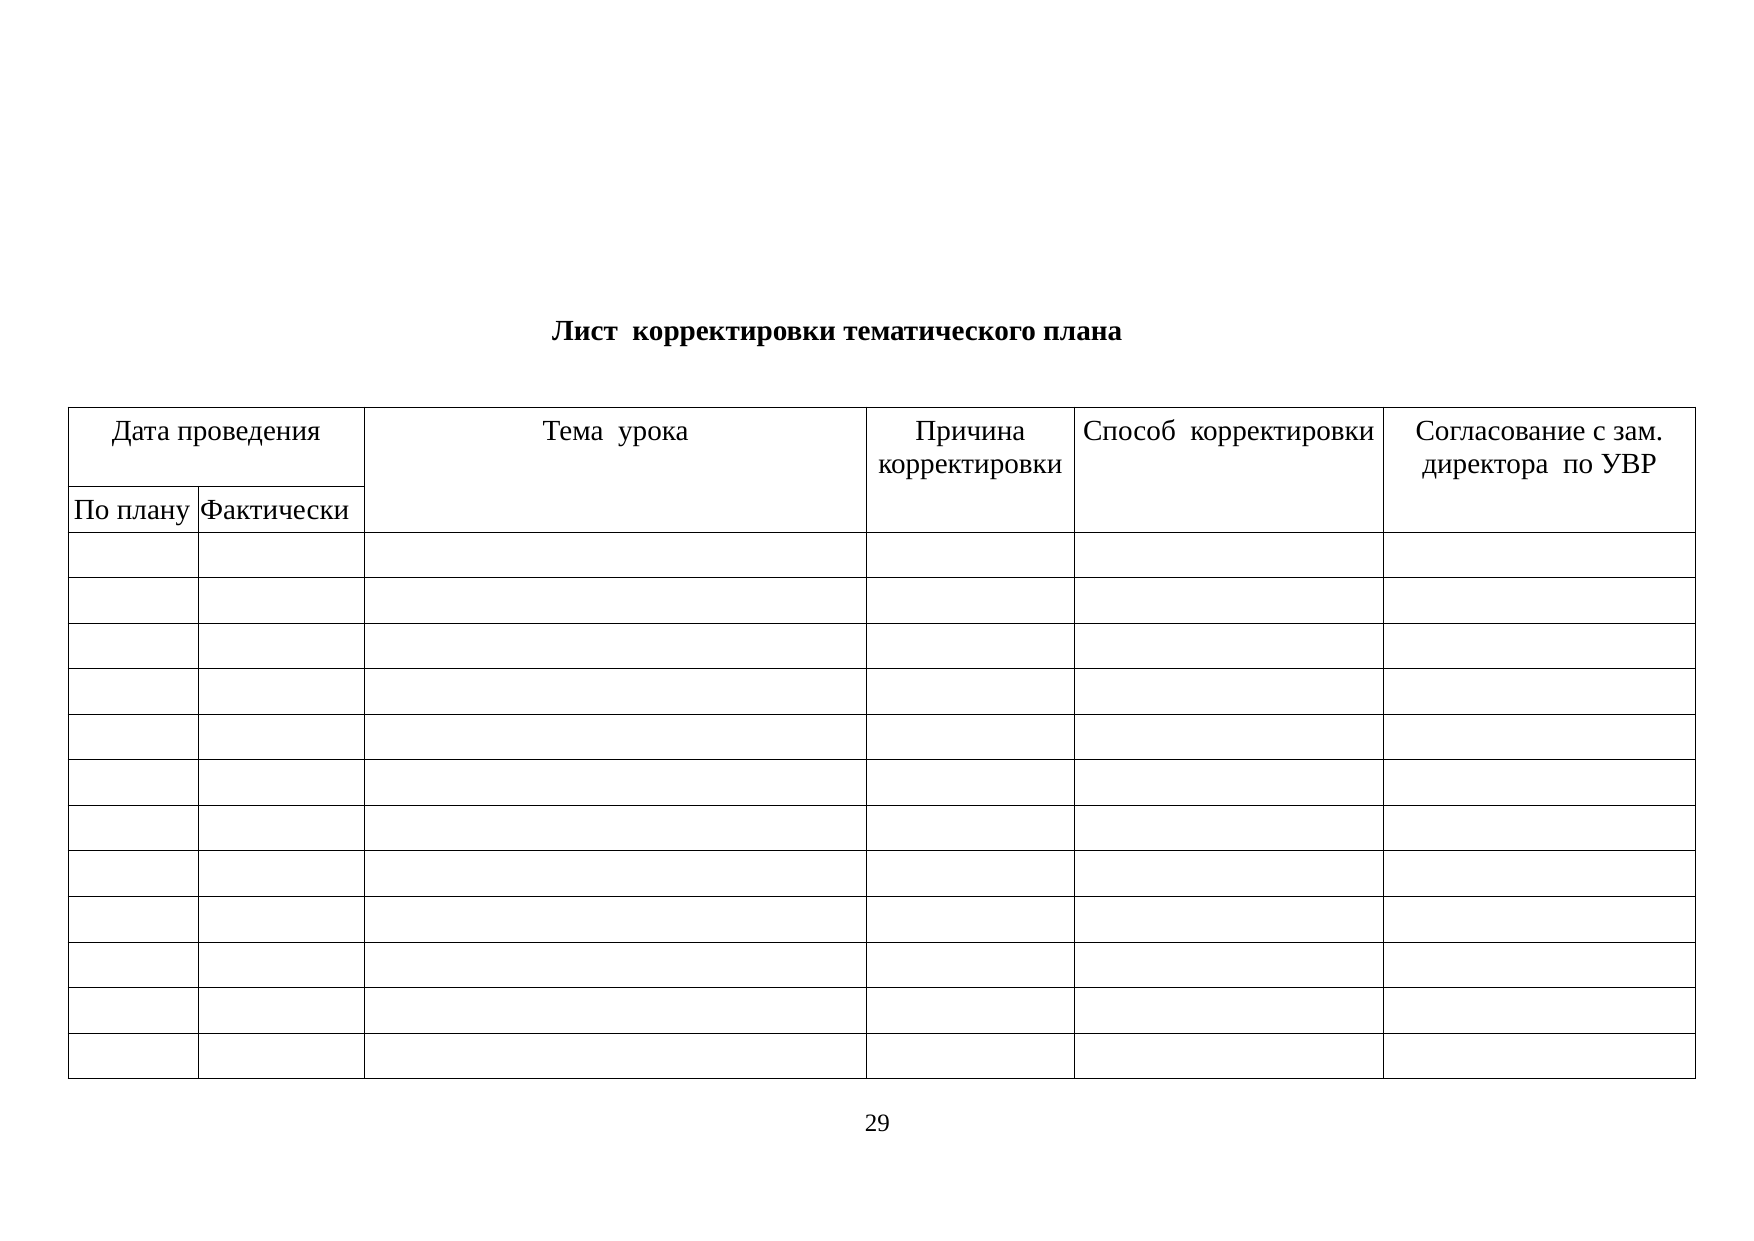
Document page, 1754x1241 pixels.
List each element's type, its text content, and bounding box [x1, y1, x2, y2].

table_header Согласование с зам. директора по УВР [1384, 408, 1695, 532]
table_cell [1384, 669, 1695, 714]
table_cell [365, 715, 866, 759]
table_cell [365, 669, 866, 714]
table_cell [199, 851, 364, 896]
table_cell [1075, 988, 1383, 1032]
table_cell По плану [69, 487, 198, 532]
table_cell Фактически [199, 487, 364, 532]
table_cell [199, 669, 364, 714]
table_cell [69, 578, 198, 623]
table_cell [867, 669, 1074, 714]
table_cell [199, 897, 364, 941]
table_cell [199, 943, 364, 987]
table_cell [365, 851, 866, 896]
table_cell [69, 669, 198, 714]
table_cell [1075, 669, 1383, 714]
table_cell [365, 806, 866, 850]
table_cell [867, 578, 1074, 623]
table_cell [365, 897, 866, 941]
table_cell [1384, 533, 1695, 577]
table_cell [1384, 897, 1695, 941]
table_cell [69, 533, 198, 577]
table_cell [1075, 943, 1383, 987]
table_cell [867, 897, 1074, 941]
table_cell [69, 897, 198, 941]
table_cell [1075, 851, 1383, 896]
table_cell [199, 533, 364, 577]
table_cell [1384, 988, 1695, 1032]
table_cell [365, 760, 866, 805]
table_cell [1384, 1034, 1695, 1078]
table_cell [1384, 806, 1695, 850]
table_header Тема урока [365, 408, 866, 532]
table_header Способ корректировки [1075, 408, 1383, 532]
table_cell [365, 624, 866, 668]
table_header Дата проведения [69, 408, 364, 486]
table_cell [69, 851, 198, 896]
table_cell [1075, 897, 1383, 941]
table_cell [199, 624, 364, 668]
table_cell [1075, 760, 1383, 805]
table_cell [1075, 806, 1383, 850]
table_cell [1075, 578, 1383, 623]
table_cell [69, 1034, 198, 1078]
table_cell [199, 1034, 364, 1078]
table_cell [867, 851, 1074, 896]
table_cell [199, 715, 364, 759]
table_cell [1075, 533, 1383, 577]
table_cell [867, 943, 1074, 987]
table_cell [1384, 715, 1695, 759]
table_cell [1384, 851, 1695, 896]
table_cell [69, 715, 198, 759]
table_cell [69, 760, 198, 805]
table_cell [1075, 1034, 1383, 1078]
table_cell [365, 578, 866, 623]
table_cell [867, 806, 1074, 850]
table_cell [867, 624, 1074, 668]
table_cell [199, 760, 364, 805]
table_cell [69, 806, 198, 850]
table_cell [1075, 715, 1383, 759]
table_cell [69, 943, 198, 987]
table_cell [867, 760, 1074, 805]
table_cell [365, 533, 866, 577]
table_cell [199, 578, 364, 623]
table_cell [69, 988, 198, 1032]
table_cell [1384, 760, 1695, 805]
text Лист корректировки тематического плана [63, 313, 1691, 346]
table_cell [1384, 624, 1695, 668]
table_cell [867, 715, 1074, 759]
table_cell [867, 1034, 1074, 1078]
table_cell [1384, 578, 1695, 623]
table_cell [867, 988, 1074, 1032]
table_cell [867, 533, 1074, 577]
table_header Причина корректировки [867, 408, 1074, 532]
table_cell [365, 988, 866, 1032]
table_cell [199, 806, 364, 850]
table_cell [69, 624, 198, 668]
table_cell [1075, 624, 1383, 668]
table_cell [365, 1034, 866, 1078]
table_cell [365, 943, 866, 987]
table_cell [199, 988, 364, 1032]
table_cell [1384, 943, 1695, 987]
